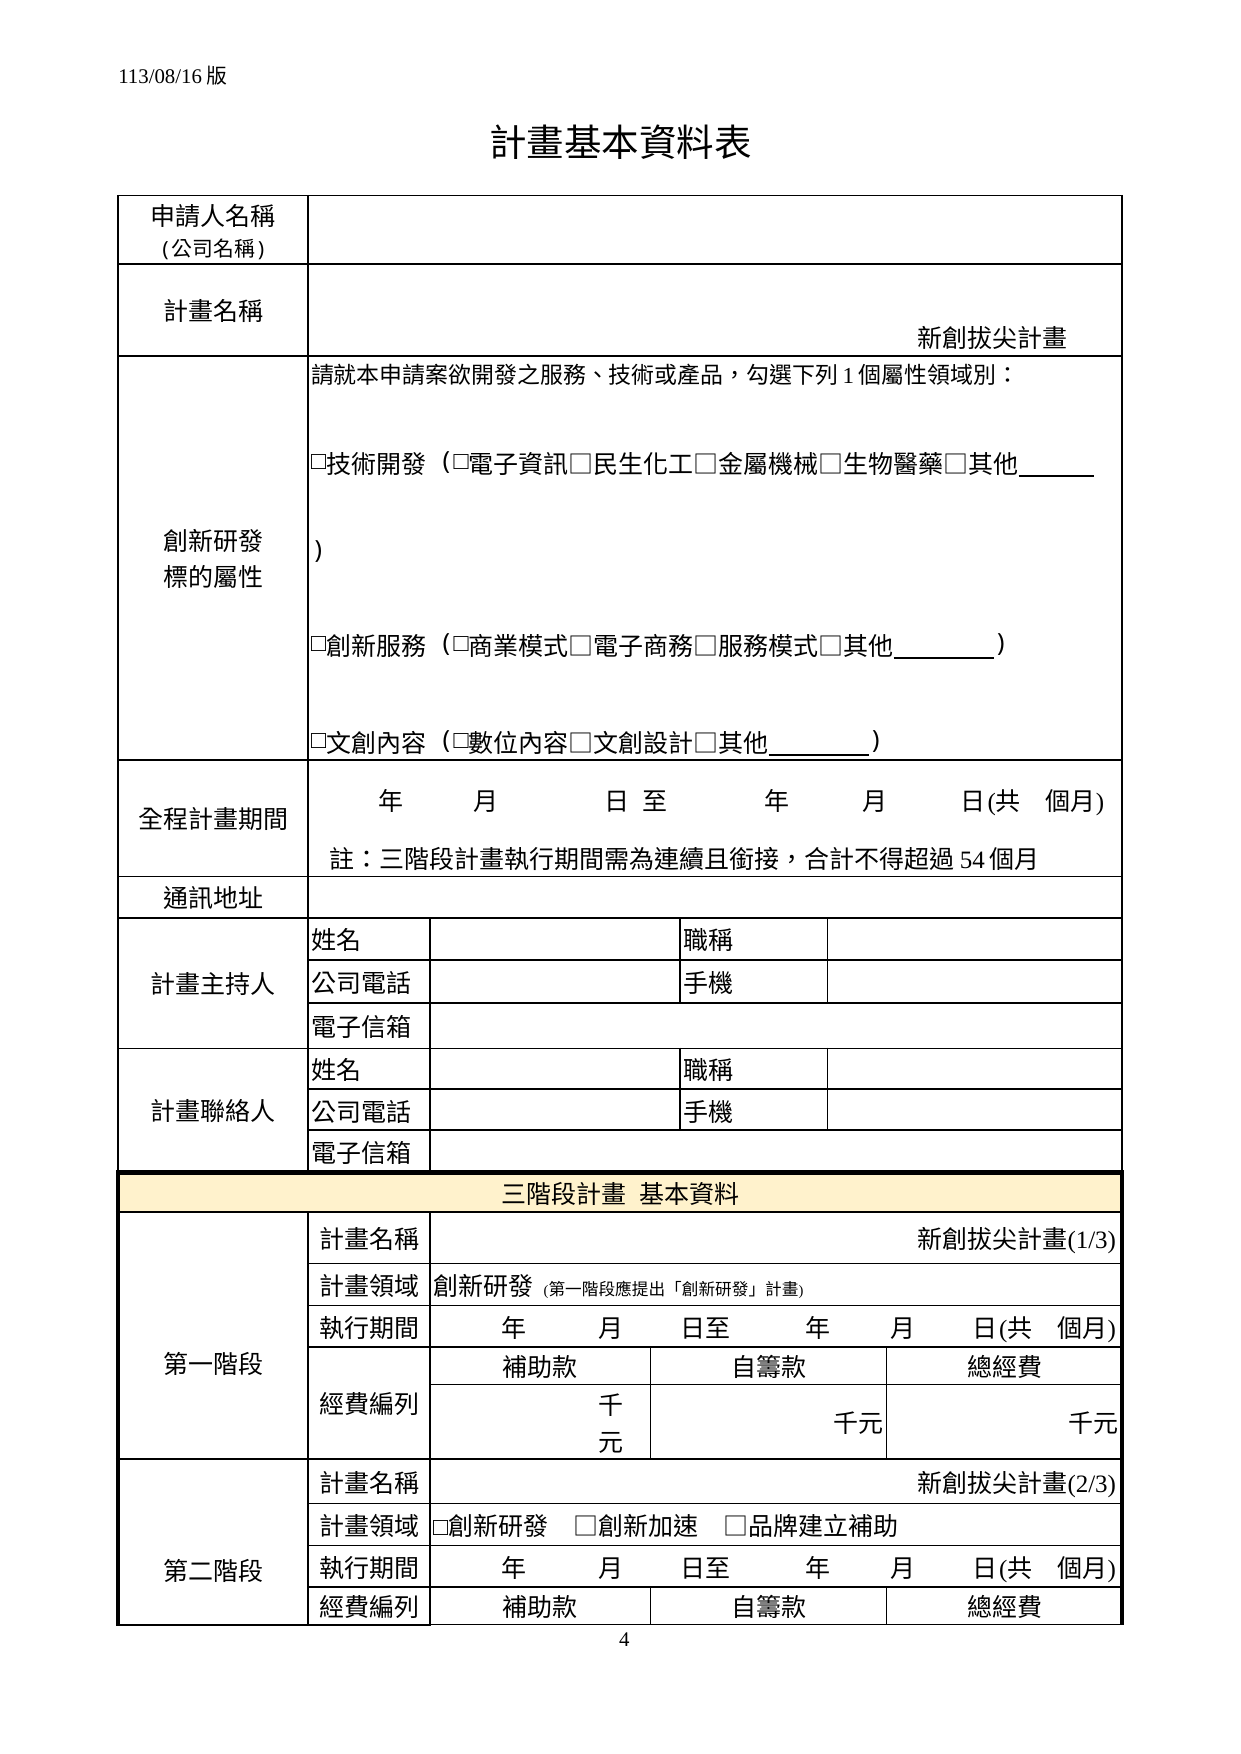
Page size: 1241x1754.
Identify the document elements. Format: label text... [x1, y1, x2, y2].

table_cell 日 [958, 761, 969, 838]
table_cell 日 至 [594, 761, 678, 838]
table_cell 月 [887, 1546, 914, 1586]
table_cell 經費編列 [309, 1588, 429, 1624]
text 計畫基本資料表 [118, 113, 1122, 168]
table_cell [309, 761, 376, 838]
table_cell [431, 961, 679, 1002]
table_cell 職稱 [681, 919, 827, 959]
table_cell 千元 [596, 1385, 650, 1458]
table_cell [914, 1546, 969, 1586]
table_cell 計畫名稱 [309, 1460, 429, 1503]
table_cell [887, 1385, 1065, 1458]
table_cell 自籌款 [651, 1588, 886, 1624]
table_cell 年 [802, 1306, 832, 1346]
table_cell 執行期間 [309, 1546, 429, 1586]
table_cell [431, 1004, 1121, 1047]
table_cell [498, 761, 593, 838]
table_cell [734, 1306, 802, 1346]
table_cell [832, 1306, 887, 1346]
table_cell [309, 265, 914, 355]
table_cell 手機 [681, 961, 827, 1002]
table_cell 新創拔尖計畫(2/3) [914, 1460, 1120, 1503]
table_cell 三階段計畫 基本資料 [120, 1175, 1120, 1211]
table_cell 日 [969, 1306, 996, 1346]
table_cell [431, 1213, 914, 1263]
table_cell [431, 1090, 679, 1129]
table_cell 計畫主持人 [119, 919, 307, 1047]
table_cell 姓名 [309, 1049, 429, 1088]
table_cell 自籌款 [651, 1348, 886, 1384]
table_cell [431, 1546, 498, 1586]
table_cell 電子信箱 [309, 1131, 429, 1170]
table_cell [526, 1546, 596, 1586]
table_cell 第二階段 [120, 1460, 307, 1624]
table_cell [431, 1385, 596, 1458]
table_cell 補助款 [431, 1348, 650, 1384]
table_cell [403, 761, 471, 838]
table_cell [623, 1546, 678, 1586]
table_cell 創新研發 標的屬性 [119, 357, 307, 759]
table_cell 執行期間 [309, 1306, 429, 1346]
table_cell 計畫聯絡人 [119, 1049, 307, 1170]
table_cell 經費編列 [309, 1348, 429, 1458]
table_cell [828, 961, 1121, 1002]
table_cell [431, 1306, 498, 1346]
table_cell [734, 1546, 802, 1586]
table_cell 年 [761, 761, 788, 838]
table_cell 月 [887, 1306, 914, 1346]
table_cell 年 [802, 1546, 832, 1586]
table_cell [887, 761, 957, 838]
table_cell 總經費 [887, 1348, 1120, 1384]
table_cell 計畫領域 [309, 1504, 429, 1544]
table_cell 日至 [678, 1306, 734, 1346]
table_cell 總經費 [887, 1588, 1120, 1624]
table_cell [526, 1306, 596, 1346]
table_cell 補助款 [431, 1588, 650, 1624]
table_cell 月 [471, 761, 498, 838]
table_cell [651, 1385, 830, 1458]
table_cell 公司電話 [309, 1090, 429, 1129]
table_cell 第一階段 [120, 1213, 307, 1458]
table_cell [431, 1131, 1121, 1170]
table_cell [309, 877, 1121, 917]
table_cell 註：三階段計畫執行期間需為連續且銜接，合計不得超過54個月 [309, 838, 1121, 876]
table_cell 日至 [678, 1546, 734, 1586]
table_cell [431, 1460, 914, 1503]
table_cell (共 個月) [969, 761, 1121, 838]
table_cell 手機 [681, 1090, 827, 1129]
table_header [309, 196, 1121, 263]
table_cell 新創拔尖計畫 [914, 265, 1121, 355]
table_cell 電子信箱 [309, 1004, 429, 1047]
table_cell 計畫領域 [309, 1264, 429, 1304]
table_cell 千元 [830, 1385, 886, 1458]
table_cell 新創拔尖計畫(1/3) [914, 1213, 1120, 1263]
table_cell 計畫名稱 [119, 265, 307, 355]
table_cell 日 [969, 1546, 996, 1586]
table_cell □創新研發 □創新加速 □品牌建立補助 [431, 1504, 1120, 1544]
table_cell 月 [596, 1306, 623, 1346]
table_cell 年 [376, 761, 403, 838]
table_cell 姓名 [309, 919, 429, 959]
table_cell 年 [498, 1546, 526, 1586]
table_cell (共 個月) [996, 1546, 1120, 1586]
table_cell 千元 [1065, 1385, 1120, 1458]
table_cell [678, 761, 761, 838]
table_cell [431, 919, 679, 959]
table_cell 全程計畫期間 [119, 761, 307, 876]
table_cell 創新研發 (第一階段應提出「創新研發」計畫) [431, 1264, 1120, 1304]
table_cell [832, 1546, 887, 1586]
table_cell 月 [596, 1546, 623, 1586]
table_cell 公司電話 [309, 961, 429, 1002]
table_header 申請人名稱 (公司名稱) [119, 196, 307, 263]
table_cell [828, 919, 1121, 959]
table_cell [914, 1306, 969, 1346]
table_cell [828, 1049, 1121, 1088]
table_cell 請就本申請案欲開發之服務、技術或產品，勾選下列1個屬性領域別： □技術開發 (□電子資訊□民生化工□金屬機械□生物醫藥□其他 ) □創新服務 (□商業模式□電子商務□服務模式□其他 ) □文創內容 (□數位內容□文創設計□其他 ) [309, 357, 1121, 759]
table_cell (共 個月) [996, 1306, 1120, 1346]
table_cell 計畫名稱 [309, 1213, 429, 1263]
table_cell [623, 1306, 678, 1346]
table_cell 職稱 [681, 1049, 827, 1088]
table_cell [788, 761, 859, 838]
table_cell 年 [498, 1306, 526, 1346]
table_cell [431, 1049, 679, 1088]
table_cell 月 [859, 761, 887, 838]
table_cell [828, 1090, 1121, 1129]
table_cell 通訊地址 [119, 877, 307, 917]
